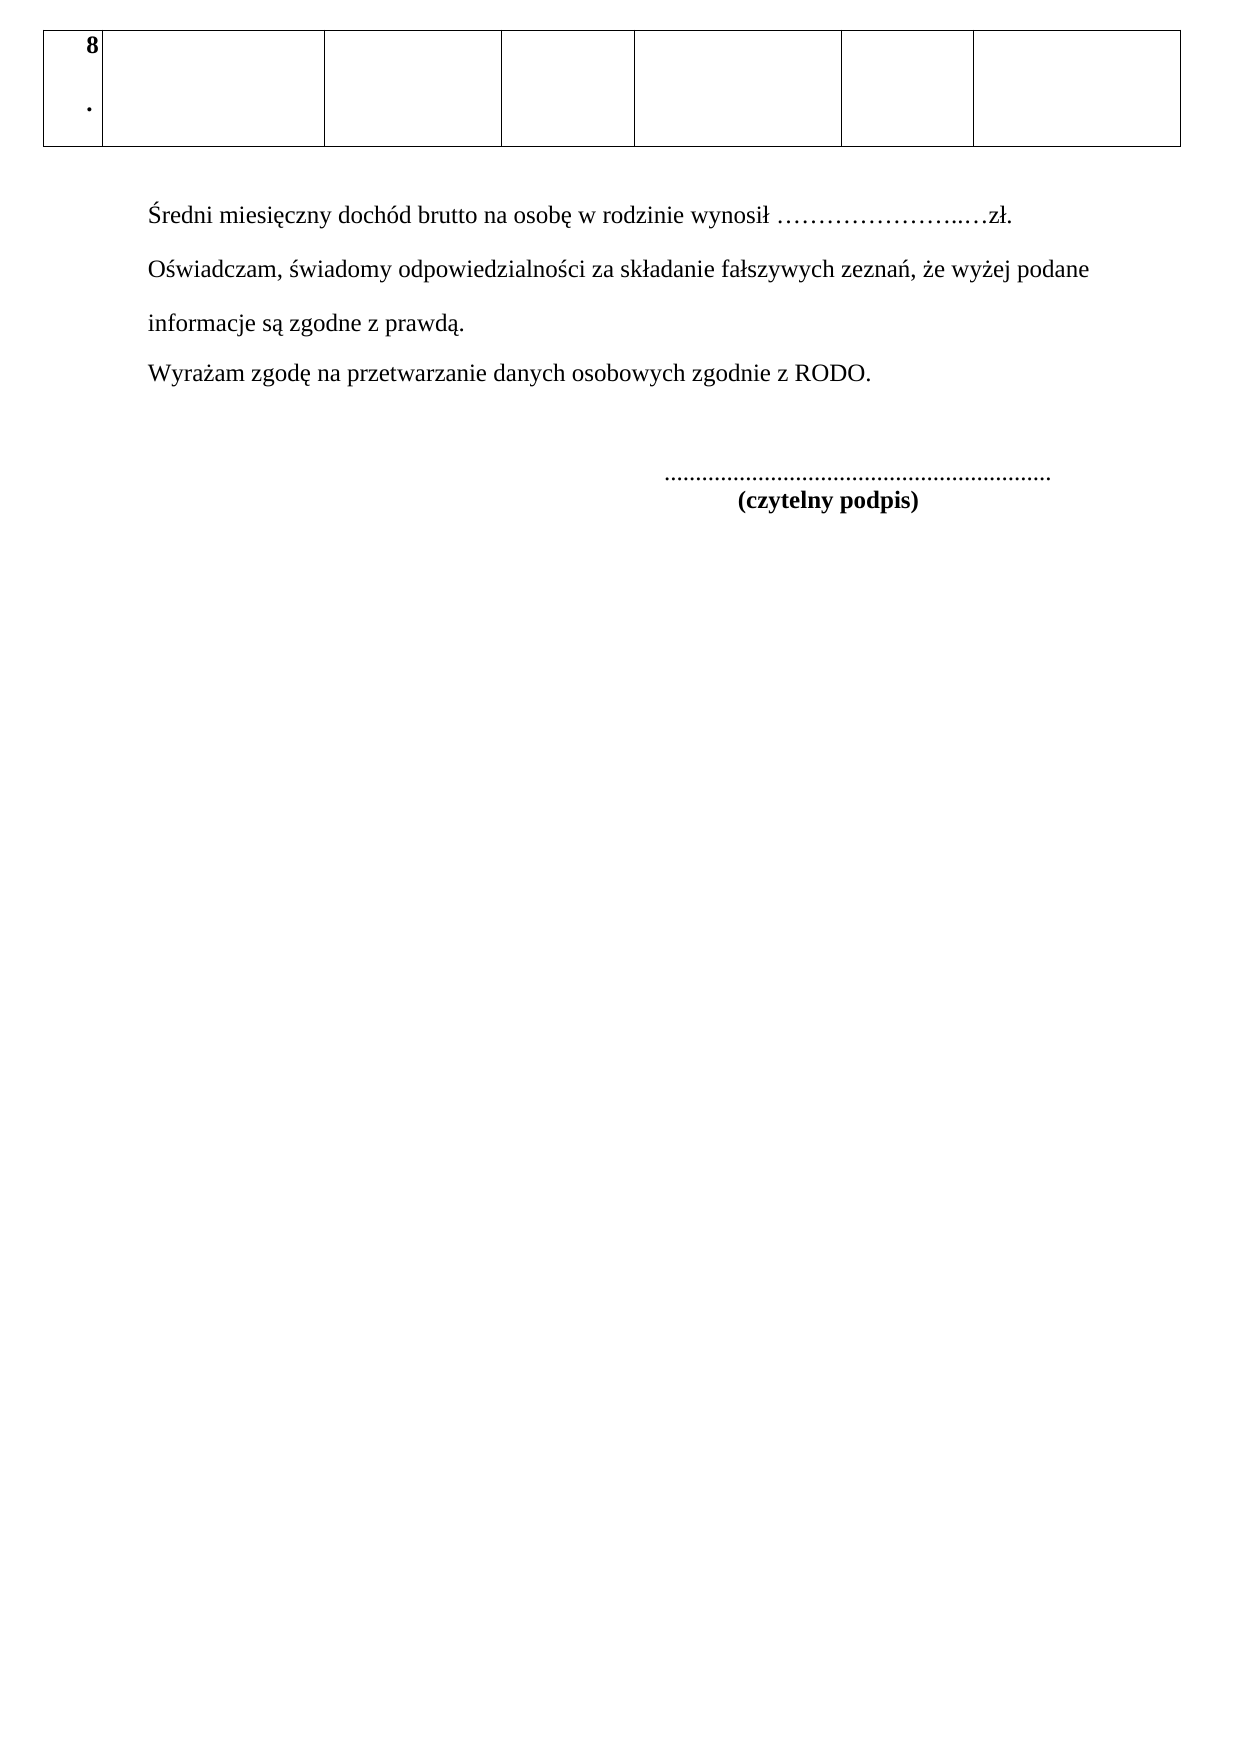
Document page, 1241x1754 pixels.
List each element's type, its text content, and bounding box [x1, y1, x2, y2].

table_cell [325, 31, 501, 146]
table_cell [635, 31, 841, 146]
table_cell [502, 31, 634, 146]
table_cell [44, 31, 102, 146]
text (czytelny podpis) [664, 486, 1093, 514]
table_cell [103, 31, 324, 146]
text Oświadczam, świadomy odpowiedzialności za składanie fałszywych zeznań, że wyżej podane [148, 254, 1093, 283]
text Średni miesięczny dochód brutto na osobę w rodzinie wynosił …………………..…zł. [148, 200, 1093, 229]
text .............................................................. [590, 457, 1093, 486]
table_cell [974, 31, 1180, 146]
text informacje są zgodne z prawdą. [148, 308, 1093, 337]
text Wyrażam zgodę na przetwarzanie danych osobowych zgodnie z RODO. [148, 358, 1093, 386]
table_cell [842, 31, 973, 146]
